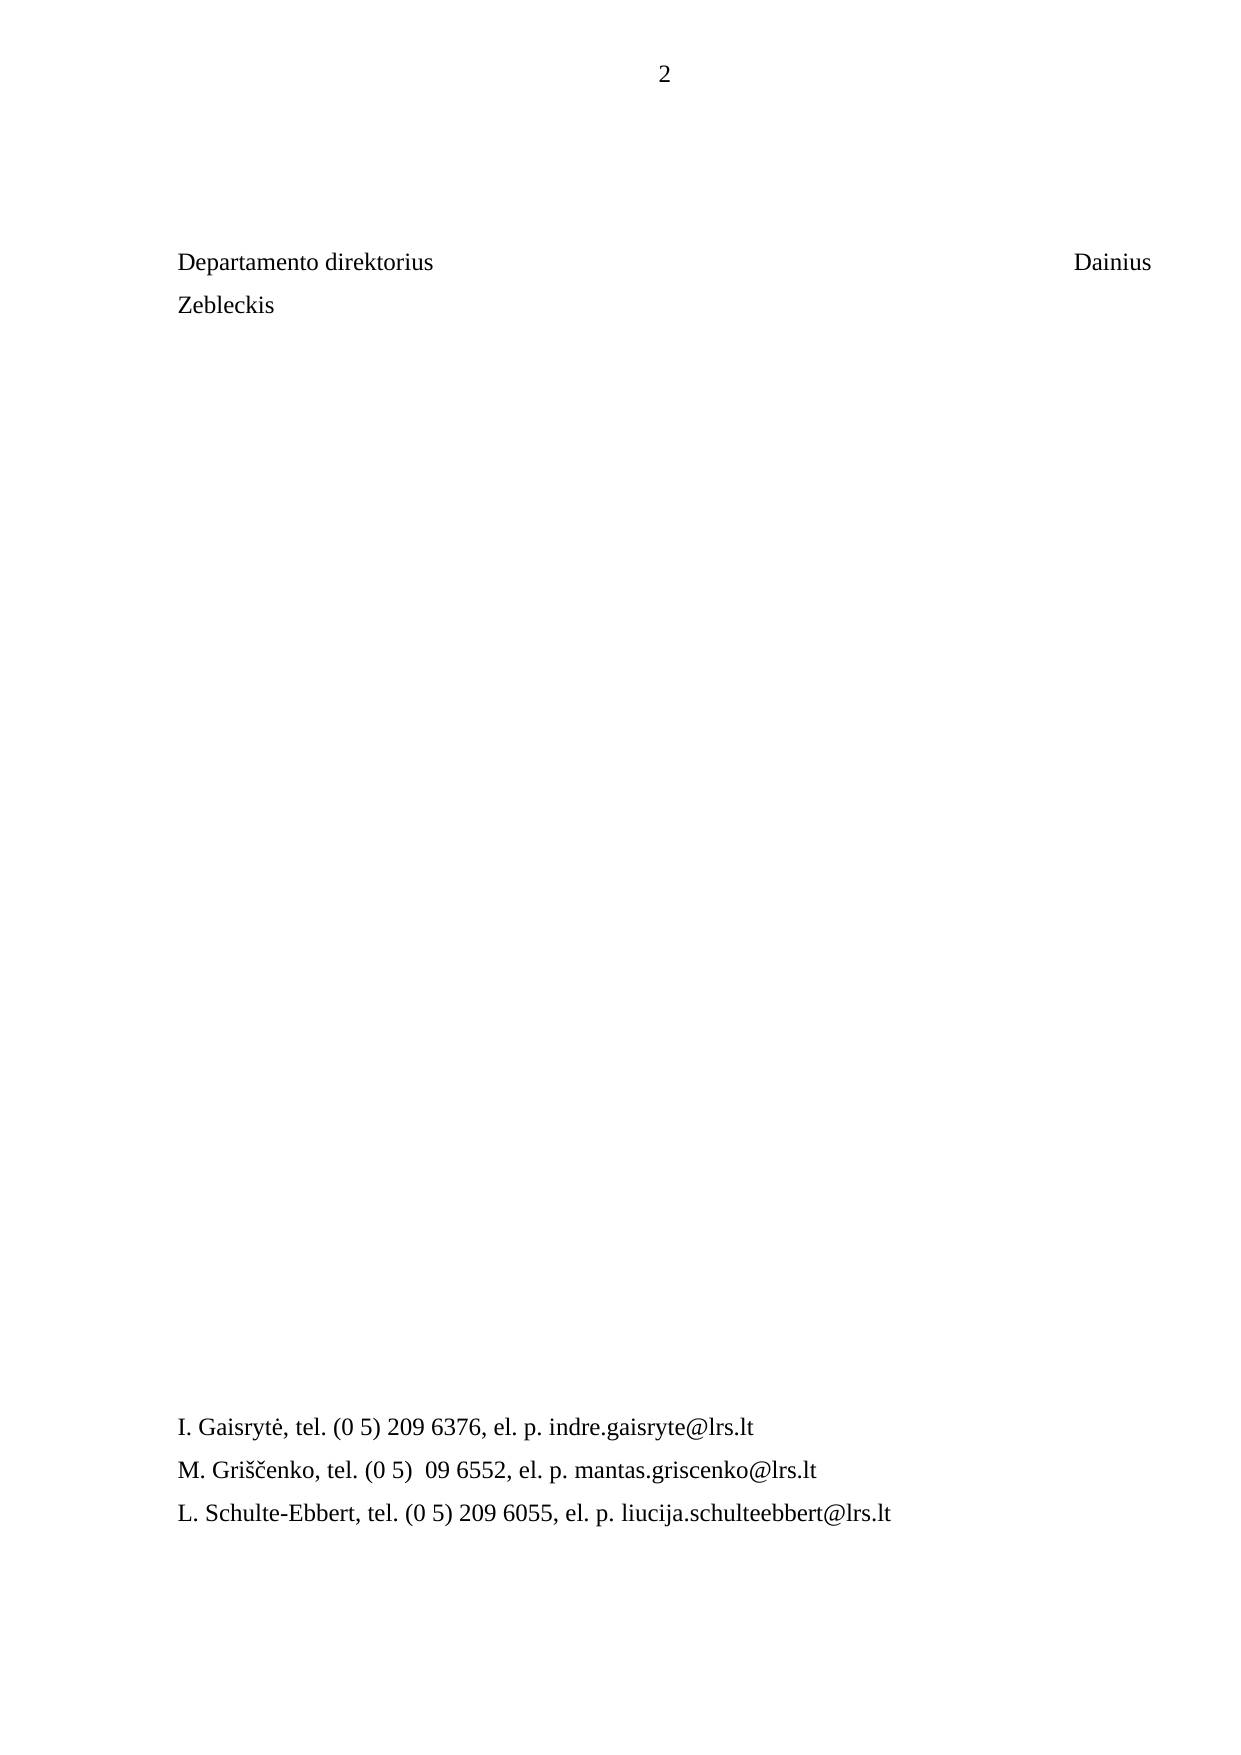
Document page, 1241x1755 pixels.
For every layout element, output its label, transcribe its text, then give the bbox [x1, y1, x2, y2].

text I. Gaisrytė, tel. (0 5) 209 6376, el. p. indre.gaisryte@lrs.lt [177, 1412, 1152, 1441]
text L. Schulte-Ebbert, tel. (0 5) 209 6055, el. p. liucija.schulteebbert@lrs.lt [162, 1498, 1152, 1527]
text Departamento direktorius Dainius Zebleckis [177, 247, 1152, 319]
text M. Griščenko, tel. (0 5) 09 6552, el. p. mantas.griscenko@lrs.lt [162, 1455, 1152, 1484]
